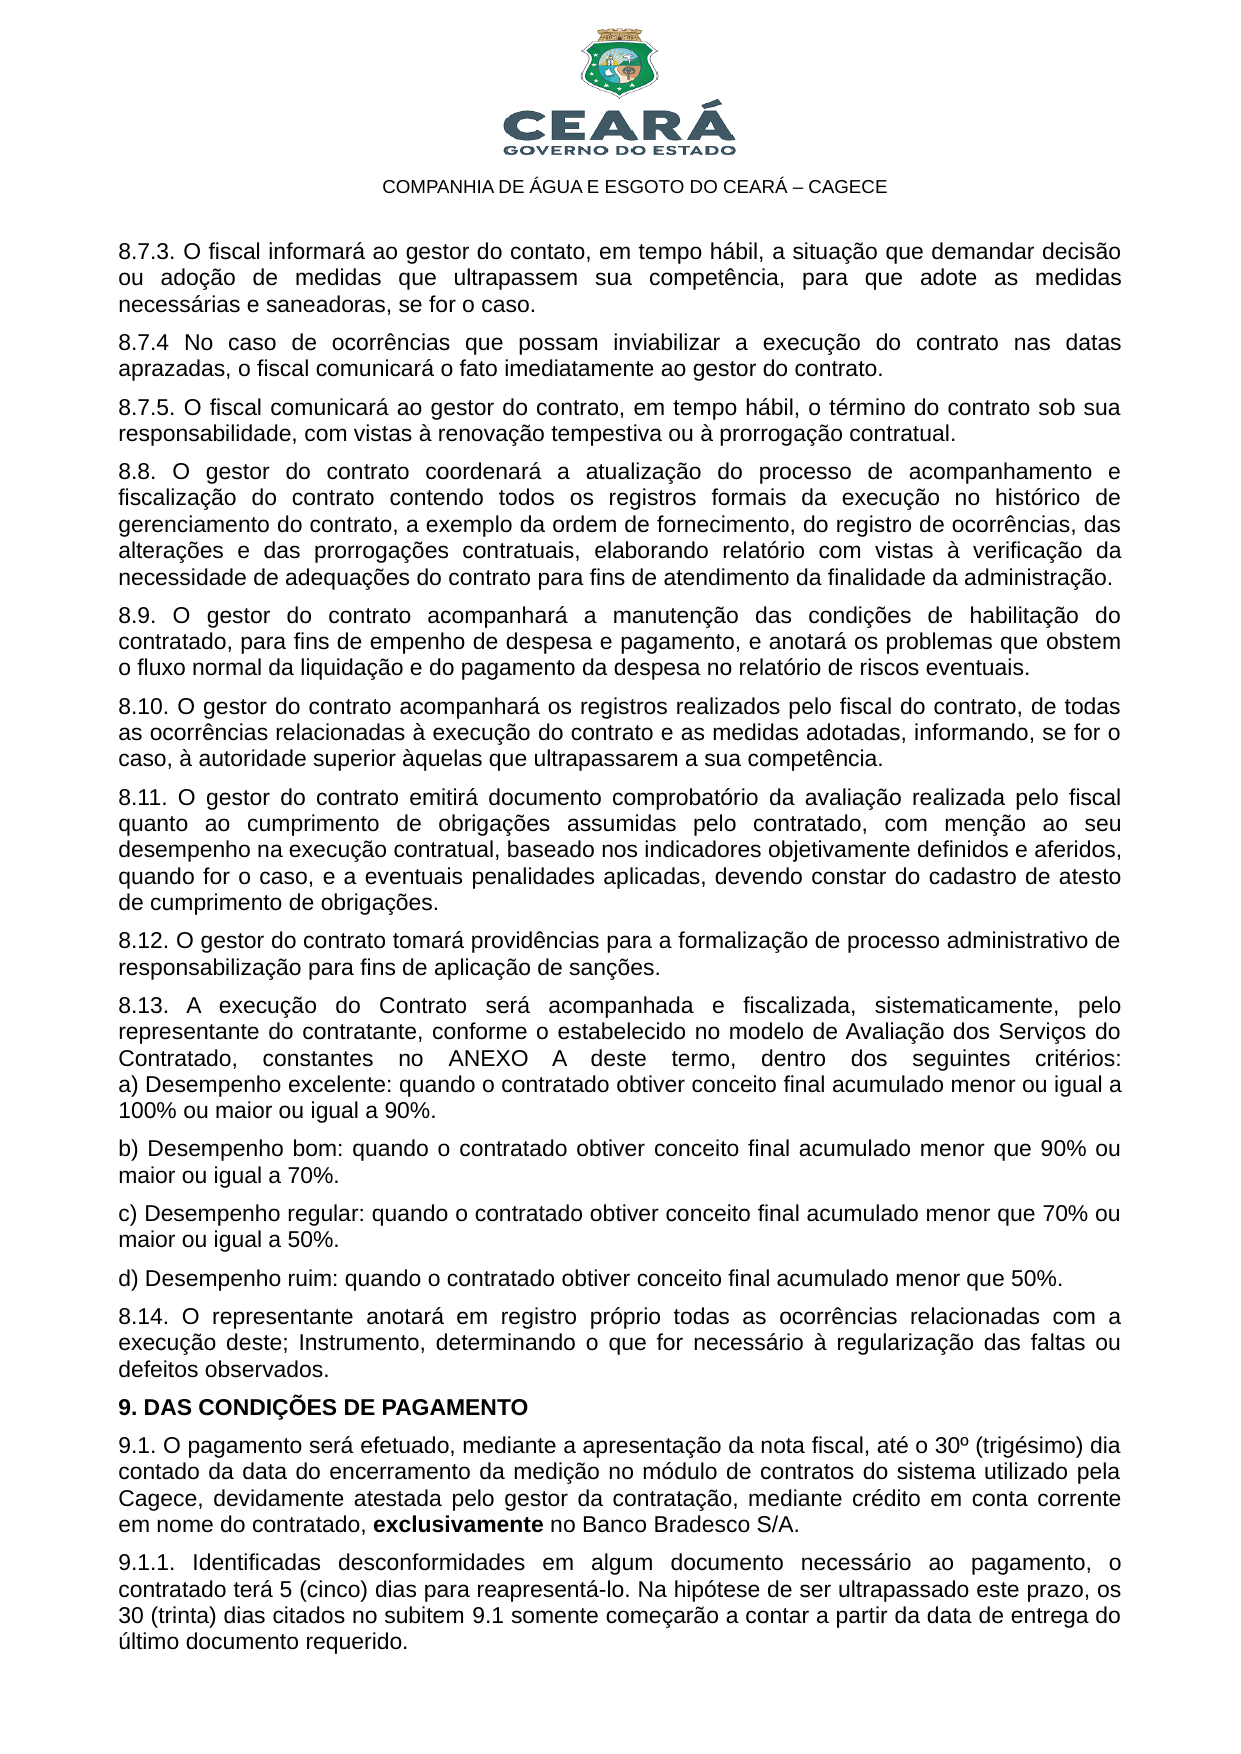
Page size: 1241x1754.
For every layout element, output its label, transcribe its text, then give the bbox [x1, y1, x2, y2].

text c) Desempenho regular: quando o contratado obtiver conceito final acumulado menor que 70% ou maior ou igual a 50%. [118, 1200, 1122, 1253]
text 8.8. O gestor do contrato coordenará a atualização do processo de acompanhamento e fiscalização do contrato contendo todos os registros formais da execução no histórico de gerenciamento do contrato, a exemplo da ordem de fornecimento, do registro de ocorrências, das alterações e das prorrogações contratuais, elaborando relatório com vistas à verificação da necessidade de adequações do contrato para fins de atendimento da finalidade da administração. [118, 458, 1122, 590]
text 8.7.5. O fiscal comunicará ao gestor do contrato, em tempo hábil, o término do contrato sob sua responsabilidade, com vistas à renovação tempestiva ou à prorrogação contratual. [118, 393, 1122, 446]
text 8.13. A execução do Contrato será acompanhada e fiscalizada, sistematicamente, pelo representante do contratante, conforme o estabelecido no modelo de Avaliação dos Serviços do Contratado, constantes no ANEXO A deste termo, dentro dos seguintes critérios: a) Desempenho excelente: quando o contratado obtiver conceito final acumulado menor ou igual a 100% ou maior ou igual a 90%. [118, 992, 1122, 1123]
text 8.14. O representante anotará em registro próprio todas as ocorrências relacionadas com a execução deste; Instrumento, determinando o que for necessário à regularização das faltas ou defeitos observados. [118, 1303, 1122, 1382]
picture [482, 24, 758, 159]
subtitle 9. DAS CONDIÇÕES DE PAGAMENTO [118, 1394, 1122, 1420]
text 8.7.4 No caso de ocorrências que possam inviabilizar a execução do contrato nas datas aprazadas, o fiscal comunicará o fato imediatamente ao gestor do contrato. [118, 329, 1122, 382]
text 8.11. O gestor do contrato emitirá documento comprobatório da avaliação realizada pelo fiscal quanto ao cumprimento de obrigações assumidas pelo contratado, com menção ao seu desempenho na execução contratual, baseado nos indicadores objetivamente definidos e aferidos, quando for o caso, e a eventuais penalidades aplicadas, devendo constar do cadastro de atesto de cumprimento de obrigações. [118, 783, 1122, 915]
text 8.12. O gestor do contrato tomará providências para a formalização de processo administrativo de responsabilização para fins de aplicação de sanções. [118, 927, 1122, 980]
text 8.10. O gestor do contrato acompanhará os registros realizados pelo fiscal do contrato, de todas as ocorrências relacionadas à execução do contrato e as medidas adotadas, informando, se for o caso, à autoridade superior àquelas que ultrapassarem a sua competência. [118, 693, 1122, 772]
text d) Desempenho ruim: quando o contratado obtiver conceito final acumulado menor que 50%. [118, 1264, 1122, 1291]
text 9.1.1. Identificadas desconformidades em algum documento necessário ao pagamento, o contratado terá 5 (cinco) dias para reapresentá-lo. Na hipótese de ser ultrapassado este prazo, os 30 (trinta) dias citados no subitem 9.1 somente começarão a contar a partir da data de entrega do último documento requerido. [118, 1549, 1122, 1655]
text 9.1. O pagamento será efetuado, mediante a apresentação da nota fiscal, até o 30º (trigésimo) dia contado da data do encerramento da medição no módulo de contratos do sistema utilizado pela Cagece, devidamente atestada pelo gestor da contratação, mediante crédito em conta corrente em nome do contratado, exclusivamente no Banco Bradesco S/A. [118, 1432, 1122, 1537]
text 8.7.3. O fiscal informará ao gestor do contato, em tempo hábil, a situação que demandar decisão ou adoção de medidas que ultrapassem sua competência, para que adote as medidas necessárias e saneadoras, se for o caso. [118, 238, 1122, 317]
text 8.9. O gestor do contrato acompanhará a manutenção das condições de habilitação do contratado, para fins de empenho de despesa e pagamento, e anotará os problemas que obstem o fluxo normal da liquidação e do pagamento da despesa no relatório de riscos eventuais. [118, 602, 1122, 681]
text b) Desempenho bom: quando o contratado obtiver conceito final acumulado menor que 90% ou maior ou igual a 70%. [118, 1135, 1122, 1188]
